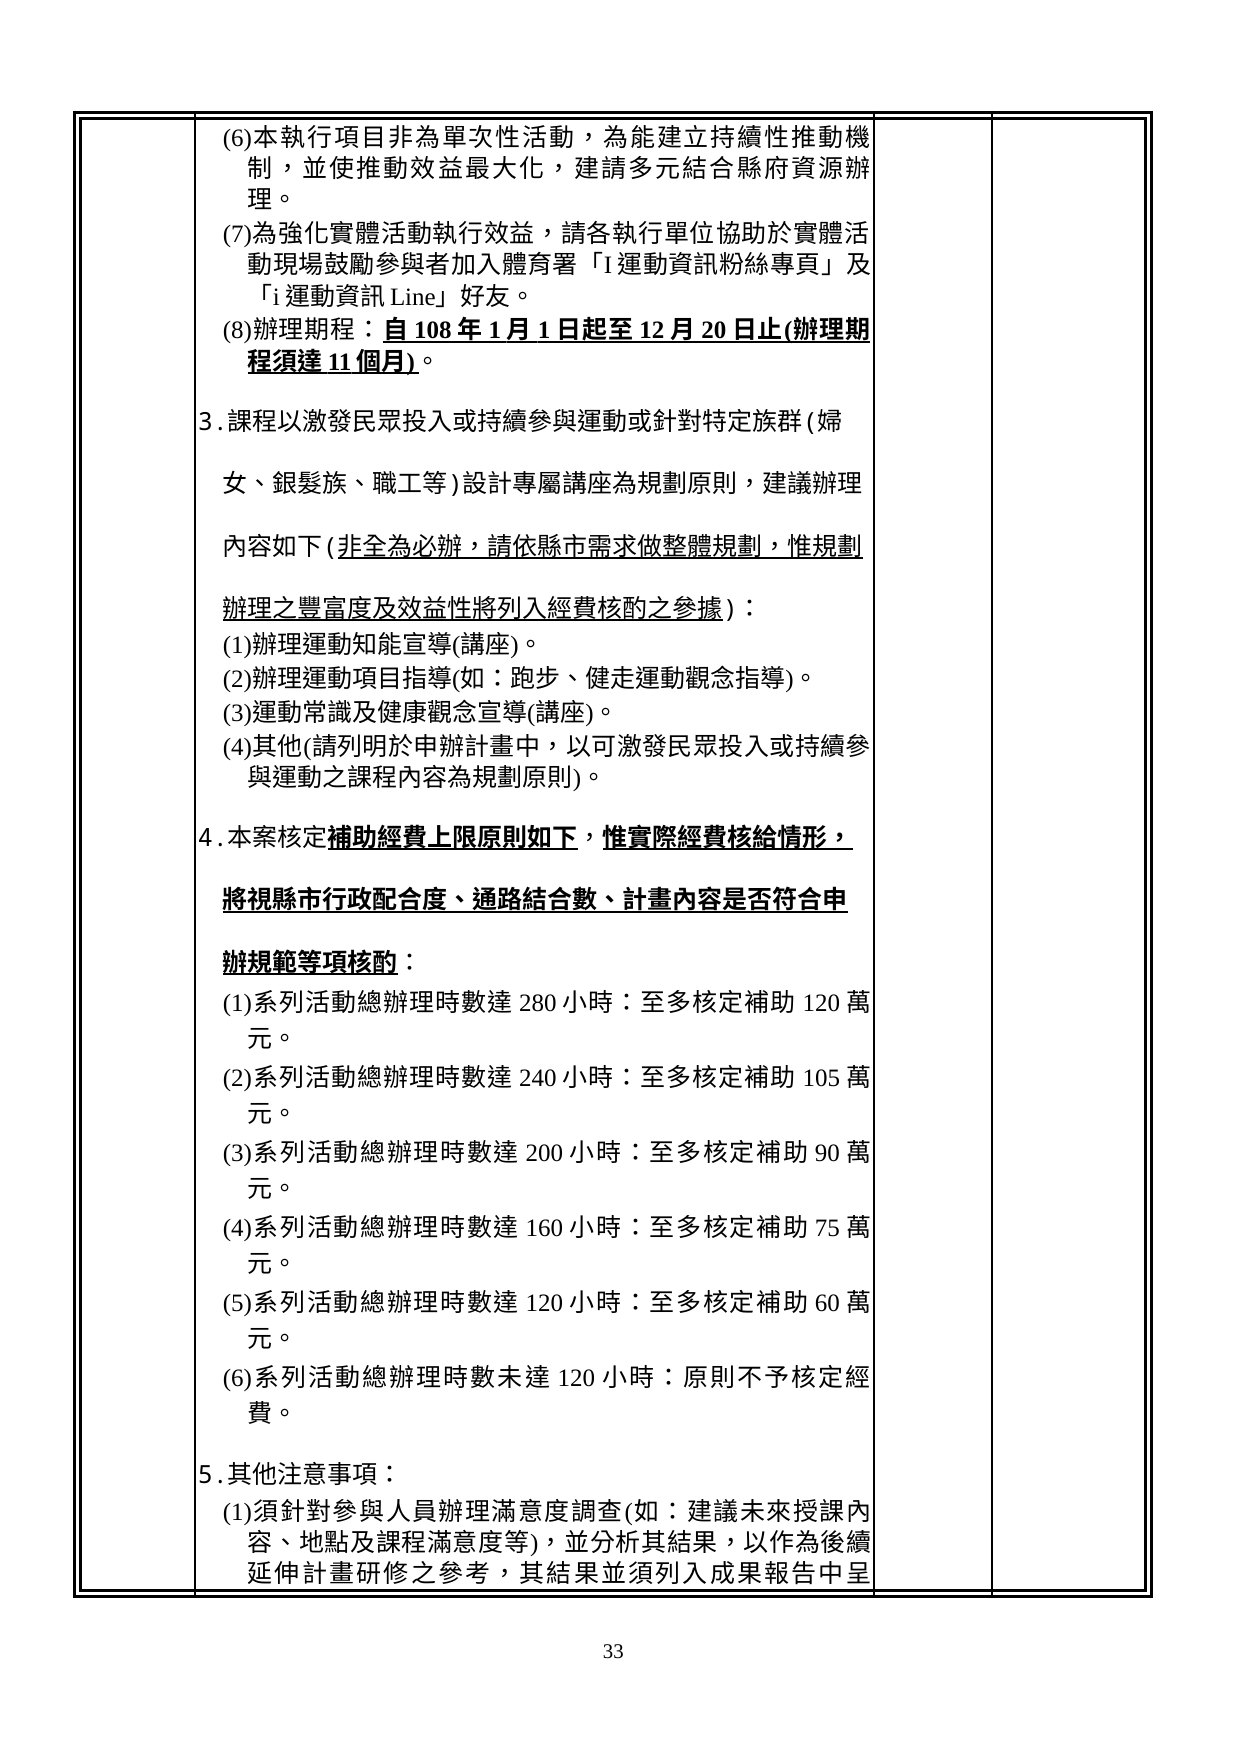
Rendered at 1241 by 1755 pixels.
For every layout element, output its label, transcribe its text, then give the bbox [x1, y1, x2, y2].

table_cell [78, 114, 194, 1589]
table_cell [875, 120, 991, 1589]
table_cell (6)本執行項目非為單次性活動，為能建立持續性推動機制，並使推動效益最大化，建請多元結合縣府資源辦理。 (7)為強化實體活動執行效益，請各執行單位協助於實體活動現場鼓勵參與者加入體育署「I運動資訊粉絲專頁」及「i運動資訊Line」好友。 (8)辦理期程：自108年1月1日起至12月20日止(辦理期程須達11個月)。 3.課程以激發民眾投入或持續參與運動或針對特定族群(婦女、銀髮族、職工等)設計專屬講座為規劃原則，建議辦理內容如下(非全為必辦，請依縣市需求做整體規劃，惟規劃辦理之豐富度及效益性將列入經費核酌之參據)： (1)辦理運動知能宣導(講座)。 (2)辦理運動項目指導(如：跑步、健走運動觀念指導)。 (3)運動常識及健康觀念宣導(講座)。 (4)其他(請列明於申辦計畫中，以可激發民眾投入或持續參與運動之課程內容為規劃原則)。 4.本案核定補助經費上限原則如下，惟實際經費核給情形，將視縣市行政配合度、通路結合數、計畫內容是否符合申辦規範等項核酌： (1)系列活動總辦理時數達280小時：至多核定補助120萬元。 (2)系列活動總辦理時數達240小時：至多核定補助105萬元。 (3)系列活動總辦理時數達200小時：至多核定補助90萬元。 (4)系列活動總辦理時數達160小時：至多核定補助75萬元。 (5)系列活動總辦理時數達120小時：至多核定補助60萬元。 (6)系列活動總辦理時數未達120小時：原則不予核定經費。 5.其他注意事項： (1)須針對參與人員辦理滿意度調查(如：建議未來授課內容、地點及課程滿意度等)，並分析其結果，以作為後續延伸計畫研修之參考，其結果並須列入成果報告中呈 [196, 120, 873, 1589]
table_cell [993, 114, 1149, 1589]
